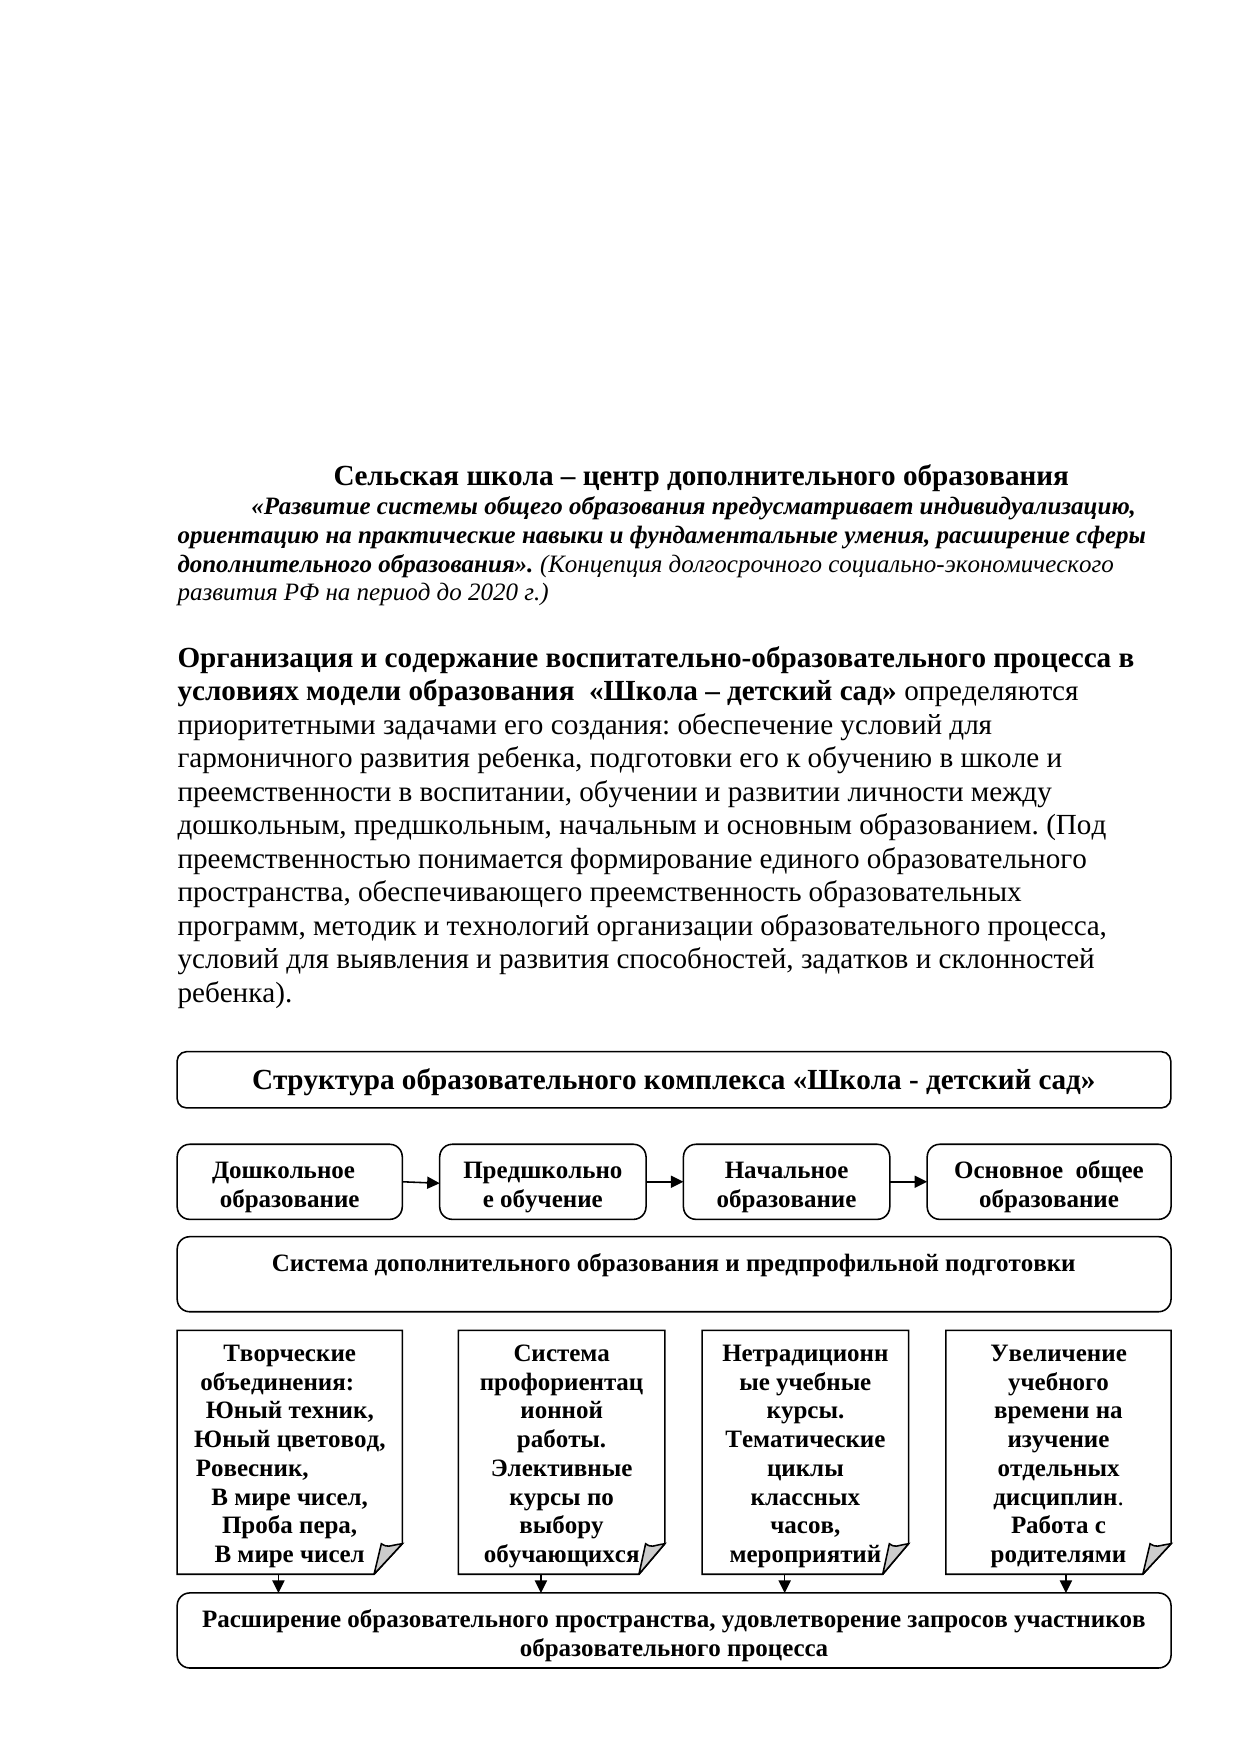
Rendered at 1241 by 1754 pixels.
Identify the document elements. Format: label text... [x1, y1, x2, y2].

text «Развитие системы общего образования предусматривает индивидуализацию, ориентацию на практические навыки и фундаментальные умения, расширение сферы дополнительного образования». (Концепция долгосрочного социально-экономического развития РФ на период до 2020 г.) [177, 491, 1152, 606]
text Организация и содержание воспитательно-образовательного процесса в условиях модели образования «Школа – детский сад» определяются приоритетными задачами его создания: обеспечение условий для гармоничного развития ребенка, подготовки его к обучению в школе и преемственности в воспитании, обучении и развитии личности между дошкольным, предшкольным, начальным и основным образованием. (Под преемственностью понимается формирование единого образовательного пространства, обеспечивающего преемственность образовательных программ, методик и технологий организации образовательного процесса, условий для выявления и развития способностей, задатков и склонностей ребенка). [177, 640, 1152, 1009]
text Сельская школа – центр дополнительного образования [177, 458, 1152, 491]
